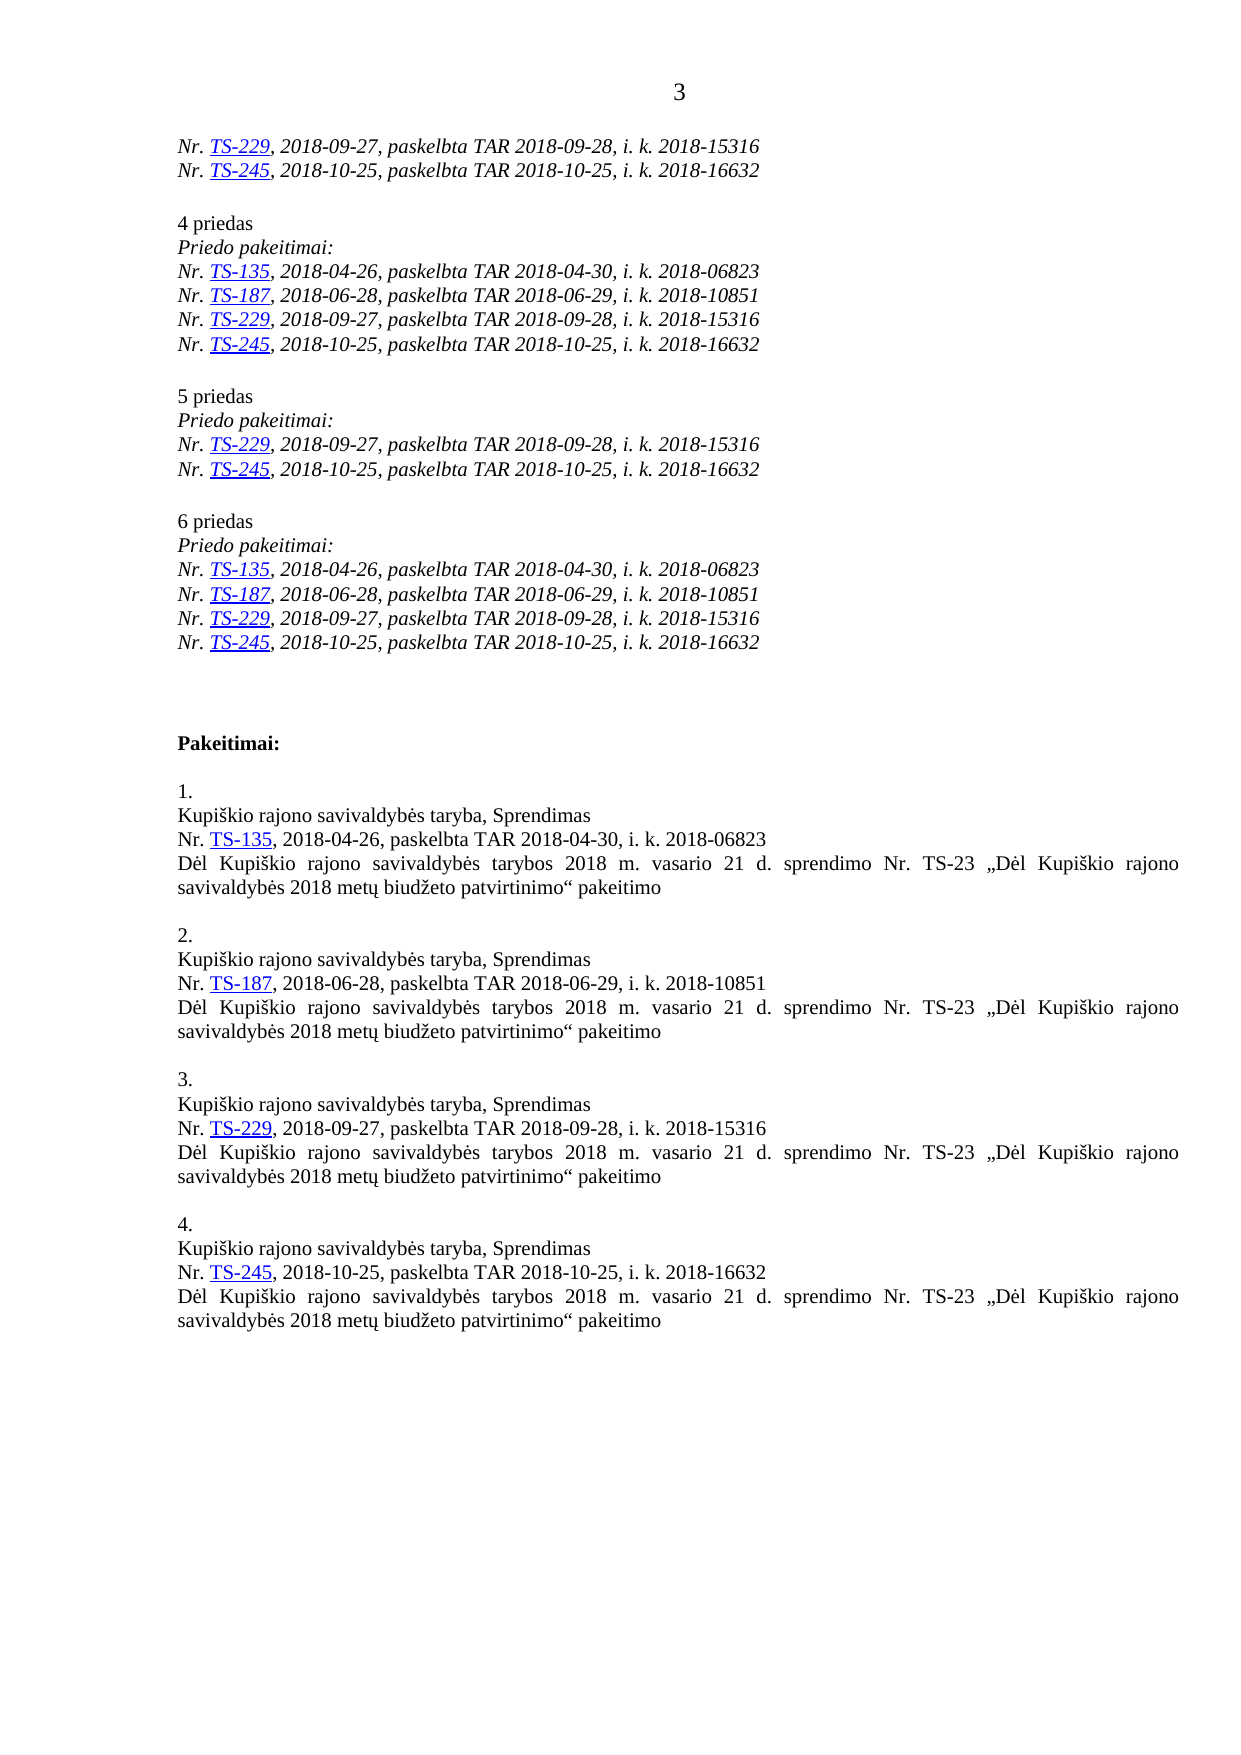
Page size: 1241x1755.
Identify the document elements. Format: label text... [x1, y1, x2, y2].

text Nr. TS-187, 2018-06-28, paskelbta TAR 2018-06-29, i. k. 2018-10851 [177, 971, 1181, 995]
text Pakeitimai: [177, 731, 1181, 754]
text Nr. TS-229, 2018-09-27, paskelbta TAR 2018-09-28, i. k. 2018-15316 [177, 606, 1181, 629]
text Nr. TS-245, 2018-10-25, paskelbta TAR 2018-10-25, i. k. 2018-16632 [177, 331, 1181, 356]
text Nr. TS-187, 2018-06-28, paskelbta TAR 2018-06-29, i. k. 2018-10851 [177, 283, 1181, 307]
text 6 priedas [177, 509, 1181, 533]
text 3. [177, 1067, 1181, 1091]
text Nr. TS-229, 2018-09-27, paskelbta TAR 2018-09-28, i. k. 2018-15316 [177, 432, 1181, 456]
text Nr. TS-135, 2018-04-26, paskelbta TAR 2018-04-30, i. k. 2018-06823 [177, 557, 1181, 581]
text Nr. TS-245, 2018-10-25, paskelbta TAR 2018-10-25, i. k. 2018-16632 [177, 1260, 1181, 1284]
text Dėl Kupiškio rajono savivaldybės tarybos 2018 m. vasario 21 d. sprendimo Nr. TS-23 „Dėl Kupiškio rajono savivaldybės 2018 metų biudžeto patvirtinimo“ pakeitimo [177, 851, 1181, 899]
text 2. [177, 923, 1181, 947]
text Kupiškio rajono savivaldybės taryba, Sprendimas [177, 1091, 1181, 1116]
text Dėl Kupiškio rajono savivaldybės tarybos 2018 m. vasario 21 d. sprendimo Nr. TS-23 „Dėl Kupiškio rajono savivaldybės 2018 metų biudžeto patvirtinimo“ pakeitimo [177, 1139, 1181, 1188]
text Nr. TS-187, 2018-06-28, paskelbta TAR 2018-06-29, i. k. 2018-10851 [177, 581, 1181, 606]
text Priedo pakeitimai: [177, 408, 1181, 432]
text 4. [177, 1212, 1181, 1236]
text Kupiškio rajono savivaldybės taryba, Sprendimas [177, 803, 1181, 827]
text Nr. TS-245, 2018-10-25, paskelbta TAR 2018-10-25, i. k. 2018-16632 [177, 456, 1181, 481]
text 1. [177, 779, 1181, 803]
text Nr. TS-245, 2018-10-25, paskelbta TAR 2018-10-25, i. k. 2018-16632 [177, 629, 1181, 654]
text Dėl Kupiškio rajono savivaldybės tarybos 2018 m. vasario 21 d. sprendimo Nr. TS-23 „Dėl Kupiškio rajono savivaldybės 2018 metų biudžeto patvirtinimo“ pakeitimo [177, 995, 1181, 1043]
text Priedo pakeitimai: [177, 235, 1181, 259]
text Priedo pakeitimai: [177, 533, 1181, 557]
text 4 priedas [177, 211, 1181, 235]
text Dėl Kupiškio rajono savivaldybės tarybos 2018 m. vasario 21 d. sprendimo Nr. TS-23 „Dėl Kupiškio rajono savivaldybės 2018 metų biudžeto patvirtinimo“ pakeitimo [177, 1284, 1181, 1332]
text Nr. TS-135, 2018-04-26, paskelbta TAR 2018-04-30, i. k. 2018-06823 [177, 827, 1181, 851]
text 5 priedas [177, 384, 1181, 408]
text Nr. TS-135, 2018-04-26, paskelbta TAR 2018-04-30, i. k. 2018-06823 [177, 259, 1181, 283]
text Nr. TS-245, 2018-10-25, paskelbta TAR 2018-10-25, i. k. 2018-16632 [177, 158, 1181, 182]
text Kupiškio rajono savivaldybės taryba, Sprendimas [177, 947, 1181, 971]
text Nr. TS-229, 2018-09-27, paskelbta TAR 2018-09-28, i. k. 2018-15316 [177, 1116, 1181, 1139]
text Kupiškio rajono savivaldybės taryba, Sprendimas [177, 1236, 1181, 1260]
text Nr. TS-229, 2018-09-27, paskelbta TAR 2018-09-28, i. k. 2018-15316 [177, 134, 1181, 158]
text Nr. TS-229, 2018-09-27, paskelbta TAR 2018-09-28, i. k. 2018-15316 [177, 307, 1181, 331]
